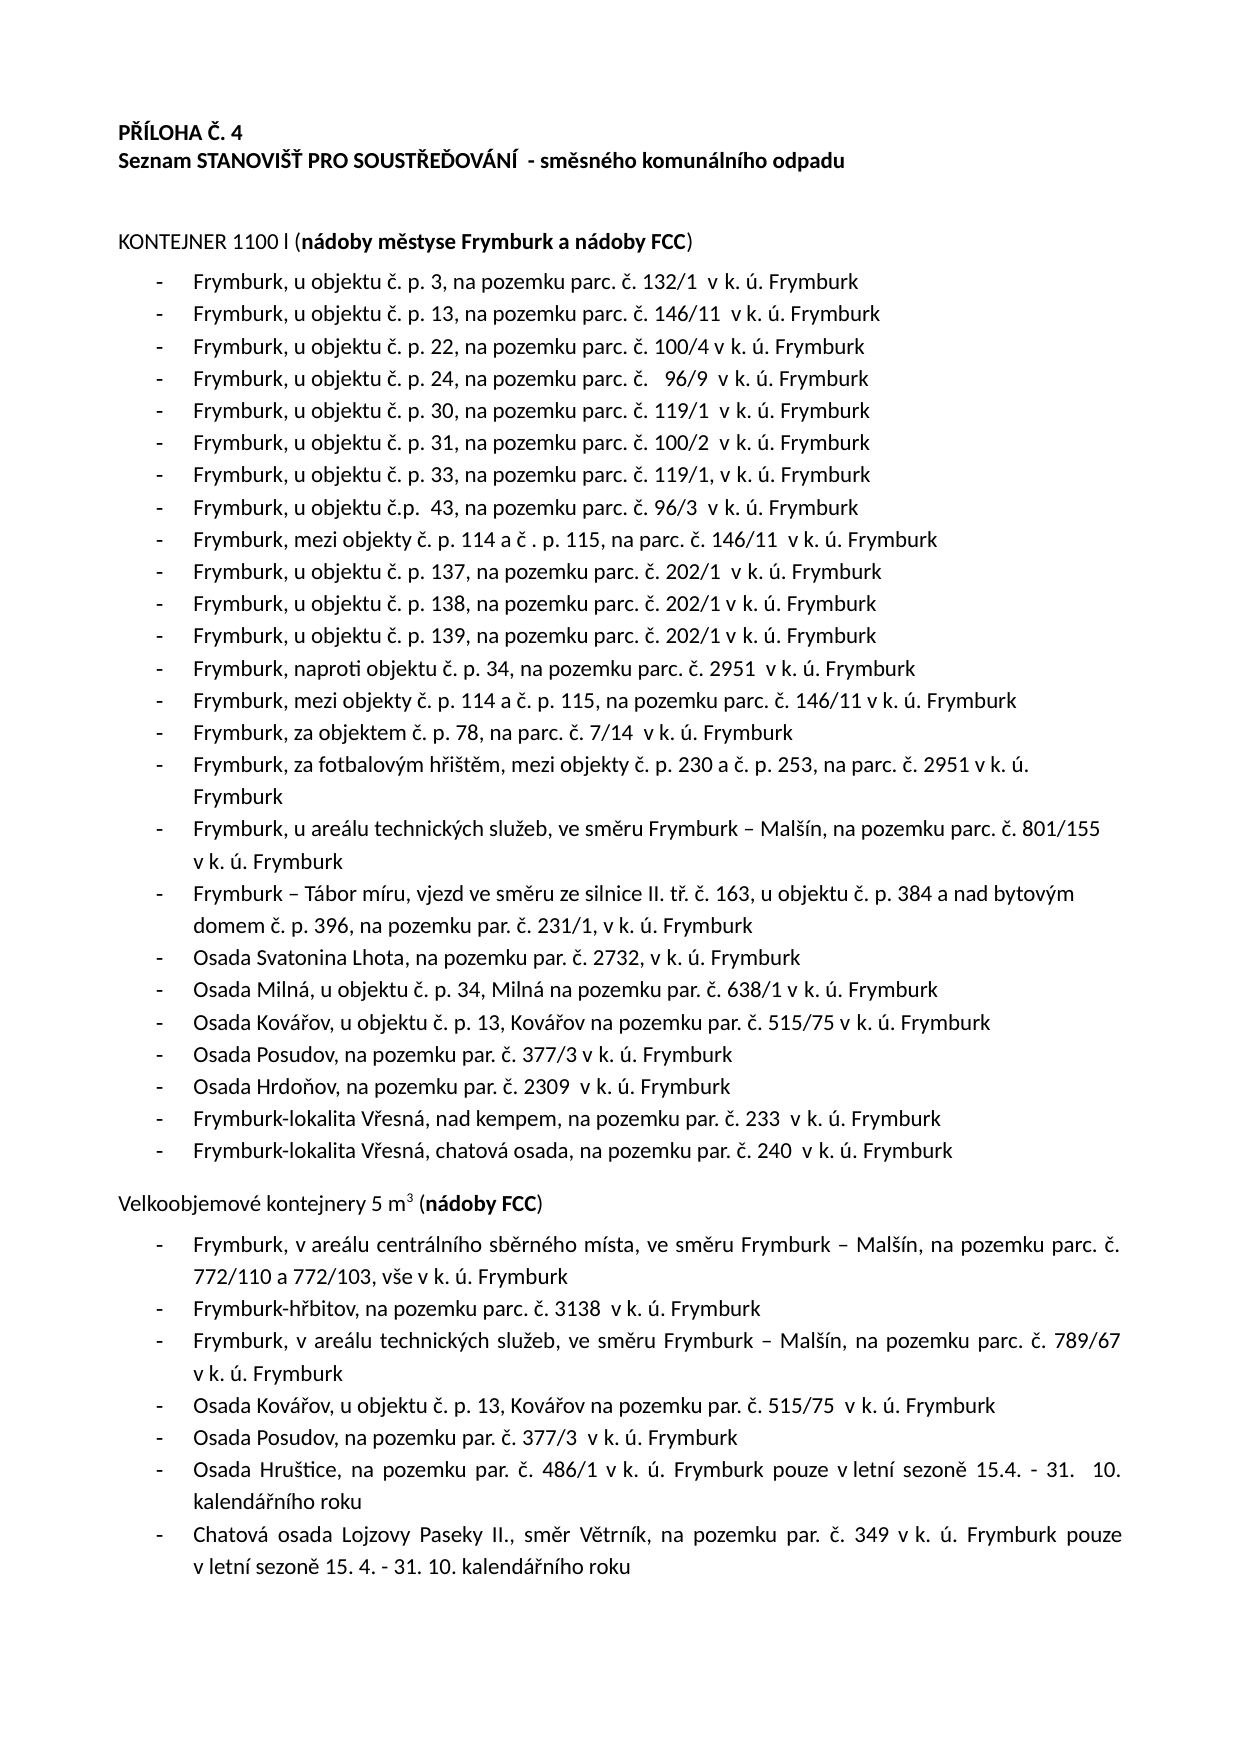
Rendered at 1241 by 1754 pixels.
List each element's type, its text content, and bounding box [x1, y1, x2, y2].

list Frymburk, u objektu č.p. 43, na pozemku parc. č. 96/3 v k. ú. Frymburk [156, 493, 1122, 521]
list Frymburk, u areálu technických služeb, ve směru Frymburk – Malšín, na pozemku parc. č. 801/155 v k. ú. Frymburk [156, 814, 1122, 875]
list Osada Kovářov, u objektu č. p. 13, Kovářov na pozemku par. č. 515/75 v k. ú. Frymburk [156, 1391, 1122, 1419]
text PŘÍLOHA Č. 4 [118, 118, 1122, 146]
list Frymburk, u objektu č. p. 24, na pozemku parc. č. 96/9 v k. ú. Frymburk [156, 364, 1122, 392]
list Frymburk, v areálu centrálního sběrného místa, ve směru Frymburk – Malšín, na pozemku parc. č. 772/110 a 772/103, vše v k. ú. Frymburk [156, 1230, 1122, 1290]
list Frymburk – Tábor míru, vjezd ve směru ze silnice II. tř. č. 163, u objektu č. p. 384 a nad bytovým domem č. p. 396, na pozemku par. č. 231/1, v k. ú. Frymburk [156, 879, 1122, 939]
list Osada Milná, u objektu č. p. 34, Milná na pozemku par. č. 638/1 v k. ú. Frymburk [156, 976, 1122, 1003]
list Frymburk, u objektu č. p. 22, na pozemku parc. č. 100/4 v k. ú. Frymburk [156, 332, 1122, 360]
list Osada Posudov, na pozemku par. č. 377/3 v k. ú. Frymburk [156, 1423, 1122, 1451]
list Frymburk, u objektu č. p. 3, na pozemku parc. č. 132/1 v k. ú. Frymburk [156, 267, 1122, 295]
list Frymburk, u objektu č. p. 31, na pozemku parc. č. 100/2 v k. ú. Frymburk [156, 428, 1122, 456]
list Frymburk, v areálu technických služeb, ve směru Frymburk – Malšín, na pozemku parc. č. 789/67 v k. ú. Frymburk [156, 1327, 1122, 1387]
list Frymburk, za fotbalovým hřištěm, mezi objekty č. p. 230 a č. p. 253, na parc. č. 2951 v k. ú. Frymburk [156, 750, 1122, 810]
list Frymburk-lokalita Vřesná, chatová osada, na pozemku par. č. 240 v k. ú. Frymburk [156, 1136, 1122, 1164]
list Osada Svatonina Lhota, na pozemku par. č. 2732, v k. ú. Frymburk [156, 943, 1122, 971]
list Frymburk, mezi objekty č. p. 114 a č . p. 115, na parc. č. 146/11 v k. ú. Frymburk [156, 525, 1122, 553]
list Frymburk, u objektu č. p. 139, na pozemku parc. č. 202/1 v k. ú. Frymburk [156, 621, 1122, 649]
list Osada Hrdoňov, na pozemku par. č. 2309 v k. ú. Frymburk [156, 1072, 1122, 1100]
list Osada Posudov, na pozemku par. č. 377/3 v k. ú. Frymburk [156, 1040, 1122, 1068]
list Frymburk, u objektu č. p. 137, na pozemku parc. č. 202/1 v k. ú. Frymburk [156, 557, 1122, 585]
list Frymburk, u objektu č. p. 33, na pozemku parc. č. 119/1, v k. ú. Frymburk [156, 461, 1122, 488]
text KONTEJNER 1100 l (nádoby městyse Frymburk a nádoby FCC) [118, 227, 1122, 255]
list Frymburk, naproti objektu č. p. 34, na pozemku parc. č. 2951 v k. ú. Frymburk [156, 654, 1122, 682]
list Osada Kovářov, u objektu č. p. 13, Kovářov na pozemku par. č. 515/75 v k. ú. Frymburk [156, 1008, 1122, 1036]
list Chatová osada Lojzovy Paseky II., směr Větrník, na pozemku par. č. 349 v k. ú. Frymburk pouze v letní sezoně 15. 4. - 31. 10. kalendářního roku [156, 1520, 1122, 1580]
text Velkoobjemové kontejnery 5 m3 (nádoby FCC) [118, 1189, 1122, 1217]
list Frymburk, u objektu č. p. 13, na pozemku parc. č. 146/11 v k. ú. Frymburk [156, 299, 1122, 328]
text Seznam STANOVIŠŤ PRO SOUSTŘEĎOVÁNÍ - směsného komunálního odpadu [118, 146, 1122, 174]
list Frymburk, u objektu č. p. 138, na pozemku parc. č. 202/1 v k. ú. Frymburk [156, 589, 1122, 617]
list Frymburk-lokalita Vřesná, nad kempem, na pozemku par. č. 233 v k. ú. Frymburk [156, 1104, 1122, 1132]
list Osada Hruštice, na pozemku par. č. 486/1 v k. ú. Frymburk pouze v letní sezoně 15.4. - 31. 10. kalendářního roku [156, 1455, 1122, 1516]
list Frymburk-hřbitov, na pozemku parc. č. 3138 v k. ú. Frymburk [156, 1294, 1122, 1322]
list Frymburk, u objektu č. p. 30, na pozemku parc. č. 119/1 v k. ú. Frymburk [156, 396, 1122, 424]
list Frymburk, mezi objekty č. p. 114 a č. p. 115, na pozemku parc. č. 146/11 v k. ú. Frymburk [156, 686, 1122, 714]
list Frymburk, za objektem č. p. 78, na parc. č. 7/14 v k. ú. Frymburk [156, 718, 1122, 746]
